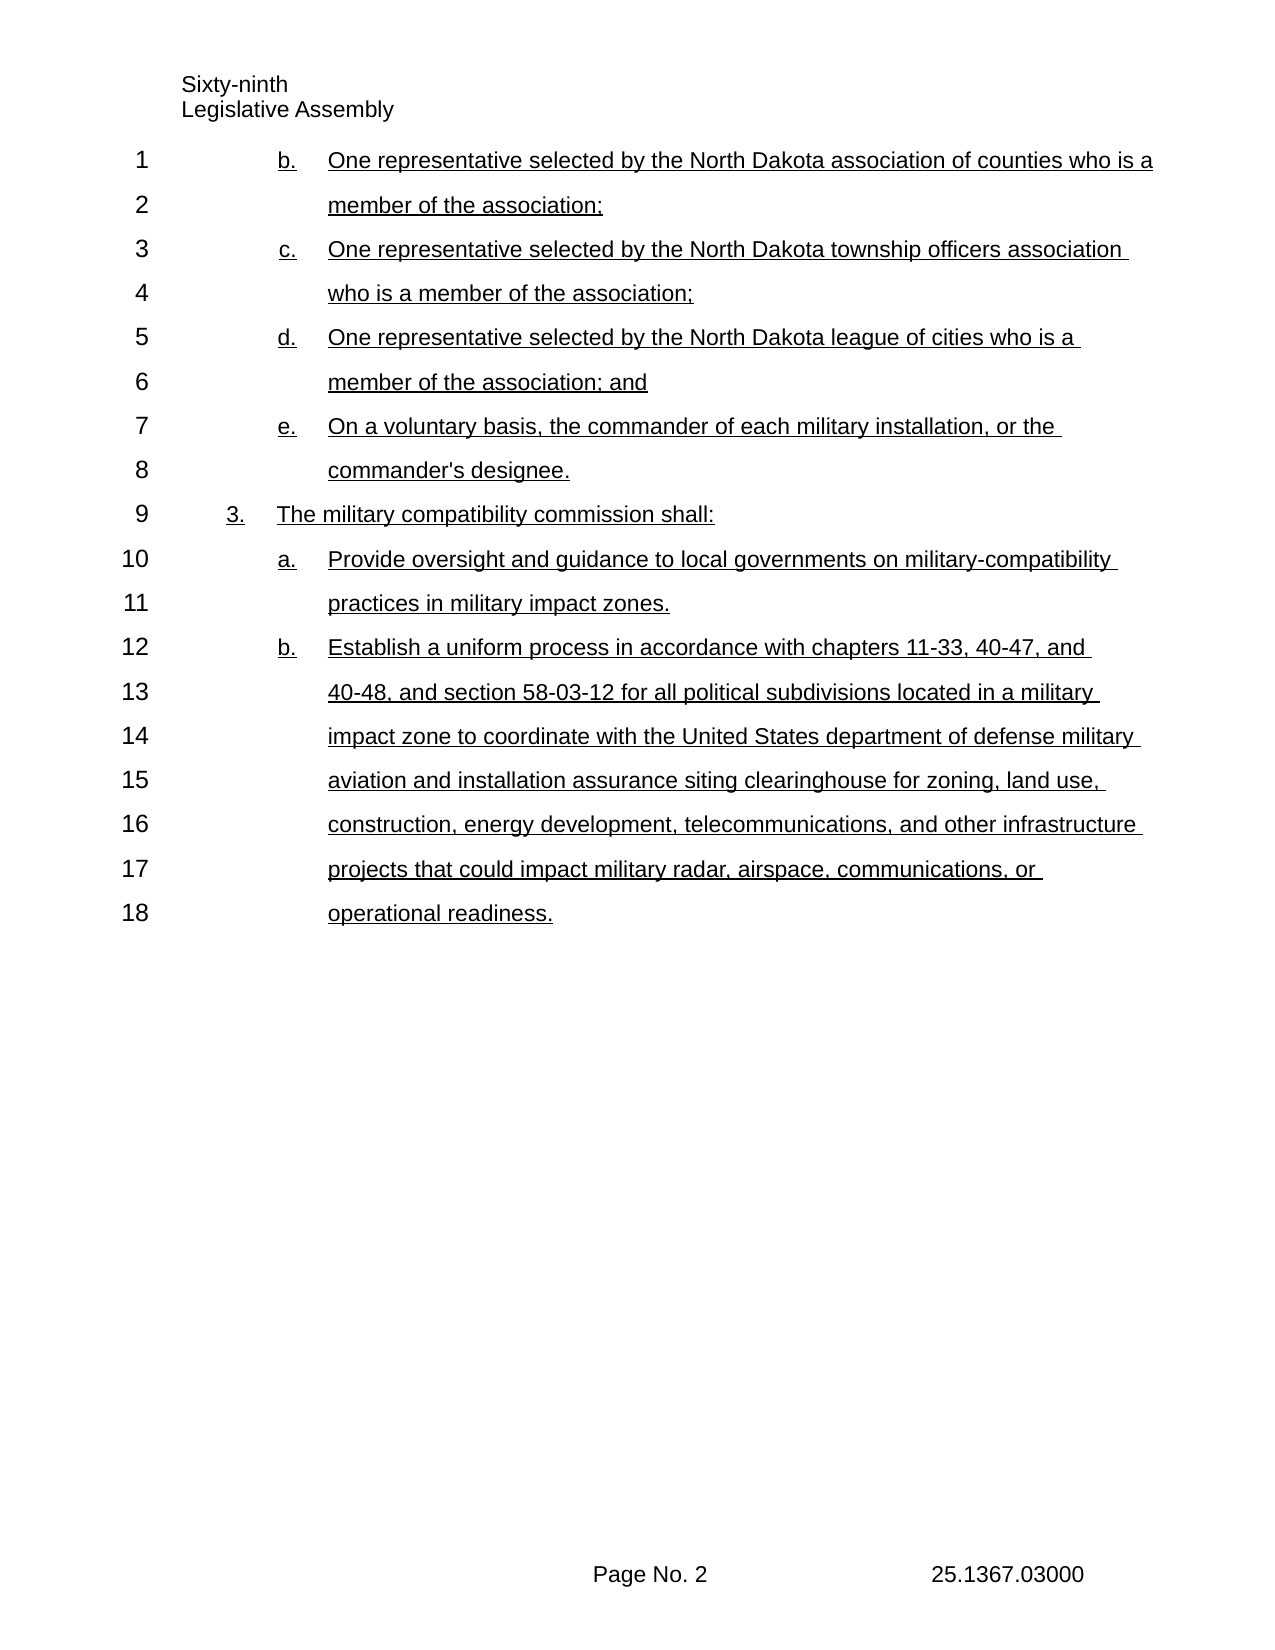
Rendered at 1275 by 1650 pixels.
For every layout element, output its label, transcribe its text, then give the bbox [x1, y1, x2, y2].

text 3. The military compatibility commission shall: [181, 487, 1154, 532]
text a. Provide oversight and guidance to local governments on military-compatibility practices in military impact zones. [181, 532, 1154, 620]
text b. One representative selected by the North Dakota association of counties who is a member of the association; [181, 133, 1154, 222]
text d. One representative selected by the North Dakota league of cities who is a member of the association; and [181, 310, 1154, 399]
text e. On a voluntary basis, the commander of each military installation, or the commander's designee. [181, 399, 1154, 487]
text c. One representative selected by the North Dakota township officers association who is a member of the association; [181, 222, 1154, 310]
text b. Establish a uniform process in accordance with chapters 11‑33, 40‑47, and 40‑48, and section 58‑03‑12 for all political subdivisions located in a military impact zone to coordinate with the United States department of defense military aviation and installation assurance siting clearinghouse for zoning, land use, construction, energy development, telecommunications, and other infrastructure projects that could impact military radar, airspace, communications, or operational readiness. [181, 620, 1154, 930]
